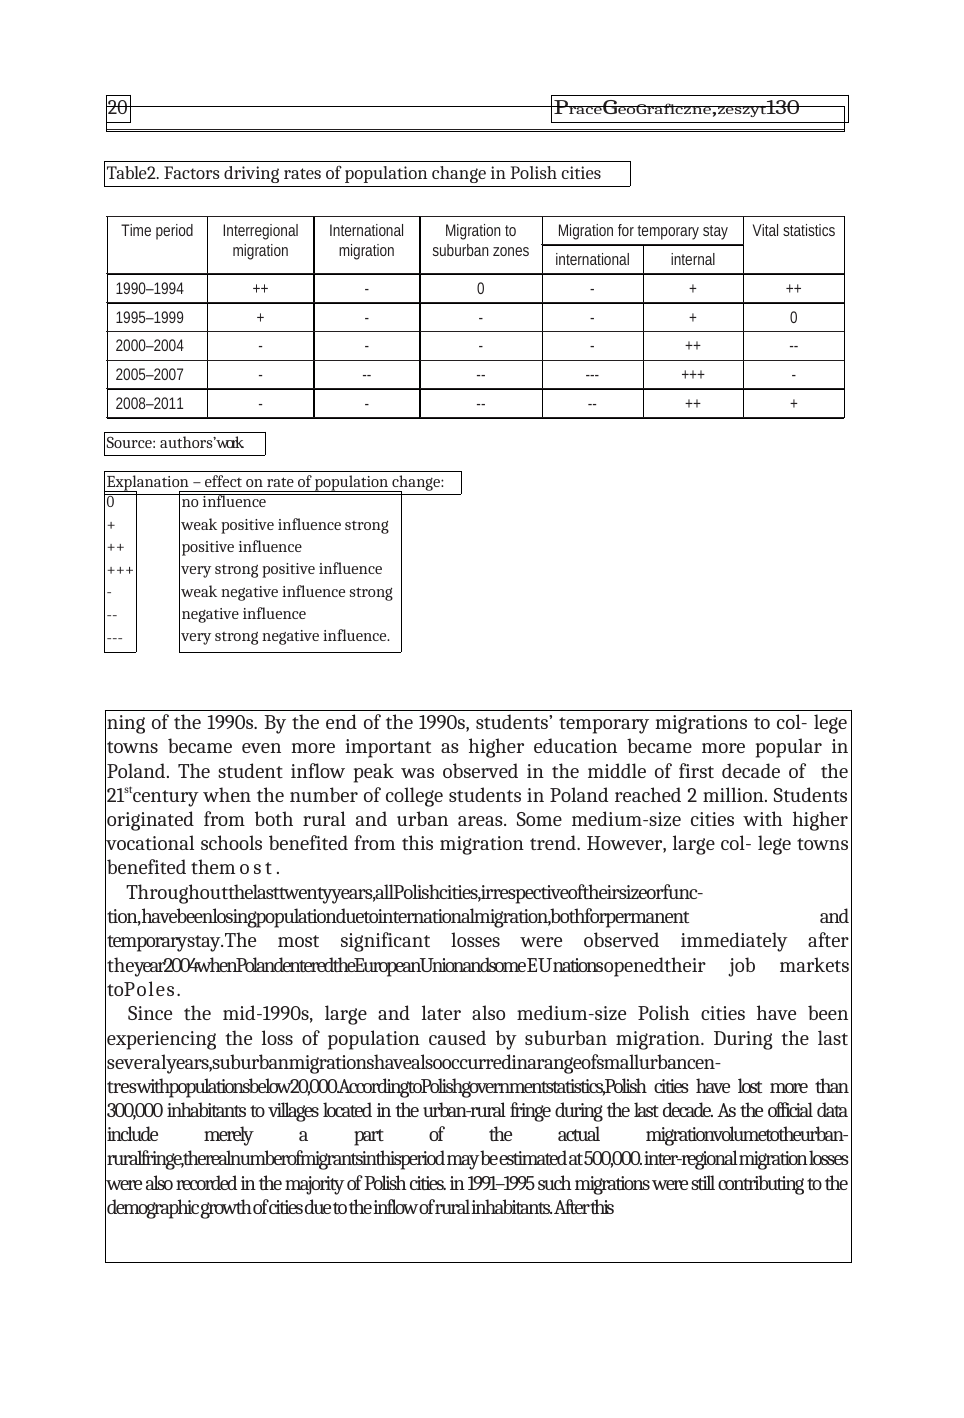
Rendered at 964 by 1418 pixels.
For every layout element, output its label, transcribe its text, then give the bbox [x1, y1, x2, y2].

text 1990–1994 [115, 278, 207, 298]
text Explanation – effect on rate of population change: [106, 473, 461, 492]
text 0 [106, 493, 136, 512]
text ++ [679, 394, 707, 413]
text + [744, 394, 844, 413]
text -- [474, 394, 487, 413]
text + [644, 307, 743, 327]
text ++ [779, 278, 808, 298]
text Vital statistics [752, 221, 844, 240]
text very strong negative influence. [181, 627, 401, 646]
text Source: authors’work. [106, 433, 265, 452]
text - [421, 336, 542, 355]
text 2000–2004 [115, 336, 207, 355]
text 0 [421, 278, 542, 298]
text - [315, 394, 419, 413]
text + [644, 278, 743, 298]
text - [208, 336, 313, 355]
text 1995–1999 [115, 307, 207, 327]
text 20 [108, 107, 130, 120]
text - [421, 307, 542, 327]
text Table2. Factors driving rates of population change in Polish cities [106, 162, 630, 184]
text weak positive influence strong positive influence [181, 515, 393, 557]
text ning of the 1990s. By the end of the 1990s, students’ temporary migrations to col- lege towns became even more important as higher education became more popular in Poland. The student inflow peak was observed in the middle of first decade of the 21stcentury when the number of college students in Poland reached 2 million. Students originated from both rural and urban areas. Some medium-size cities with higher vocational schools benefited from this migration trend. However, large col- lege towns benefited themost. [107, 711, 849, 880]
text 20 [108, 96, 130, 106]
text 2008–2011 [115, 394, 207, 413]
text no influence [181, 493, 401, 512]
text - [208, 394, 313, 413]
text +++ [679, 365, 707, 384]
text - [315, 307, 419, 327]
text Time period [121, 221, 207, 240]
text -- [474, 365, 487, 384]
text - [315, 336, 419, 355]
text -- [106, 606, 136, 625]
text - [543, 307, 642, 327]
text Interregional migration [222, 221, 300, 260]
text Migration for temporary stay [558, 221, 743, 240]
text PraceGeoGraficzne,zeszyt130 [553, 96, 848, 120]
text Throughoutthelasttwentyyears,allPolishcities,irrespectiveoftheirsizeorfunc- tion,havebeenlosingpopulationduetointernationalmigration,bothforpermanent and temporarystay.The most significant losses were observed immediately after theyear2004whenPolandenteredtheEuropeanUnionandsomeEUnationsopenedtheir job markets toPoles. [107, 881, 849, 1001]
text internal [671, 250, 743, 269]
text international [555, 250, 642, 269]
text 2005–2007 [115, 365, 207, 384]
text -- [578, 394, 606, 413]
text --- [106, 628, 136, 647]
text - [543, 336, 642, 355]
text -- [779, 336, 808, 355]
text - [744, 365, 844, 384]
text - [208, 365, 313, 384]
text Since the mid-1990s, large and later also medium-size Polish cities have been experiencing the loss of population caused by suburban migration. During the last severalyears,suburbanmigrationshavealsooccurredinarangeofsmallurbancen- treswithpopulationsbelow20,000.AccordingtoPolishgovernmentstatistics,Polish cities have lost more than 300,000 inhabitants to villages located in the urban-rural fringe during the last decade. As the official data include merely a part of the actual migrationvolumetotheurban-ruralfringe,therealnumberofmigrantsinthisperiod may be estimated at 500,000. inter-regional migration losses were also recorded in the majority of Polish cities. in 1991–1995 such migrations were still contributing to the demographic growth of cities due to the inflow of rural inhabitants. Afterthis [107, 1002, 849, 1219]
text + [208, 307, 313, 327]
text ++ [106, 538, 136, 557]
text ++ [679, 336, 707, 355]
text - [106, 583, 136, 602]
text 0 [744, 307, 844, 327]
text - [543, 278, 642, 298]
text Migration to suburban zones [432, 221, 531, 260]
text +++ [106, 560, 136, 579]
text + [106, 515, 136, 534]
text -- [356, 365, 377, 384]
text very strong positive influence weak negative influence strong negative influence [181, 560, 397, 623]
text ++ [250, 278, 270, 298]
text - [315, 278, 419, 298]
text International migration [329, 221, 406, 260]
text --- [578, 365, 606, 384]
